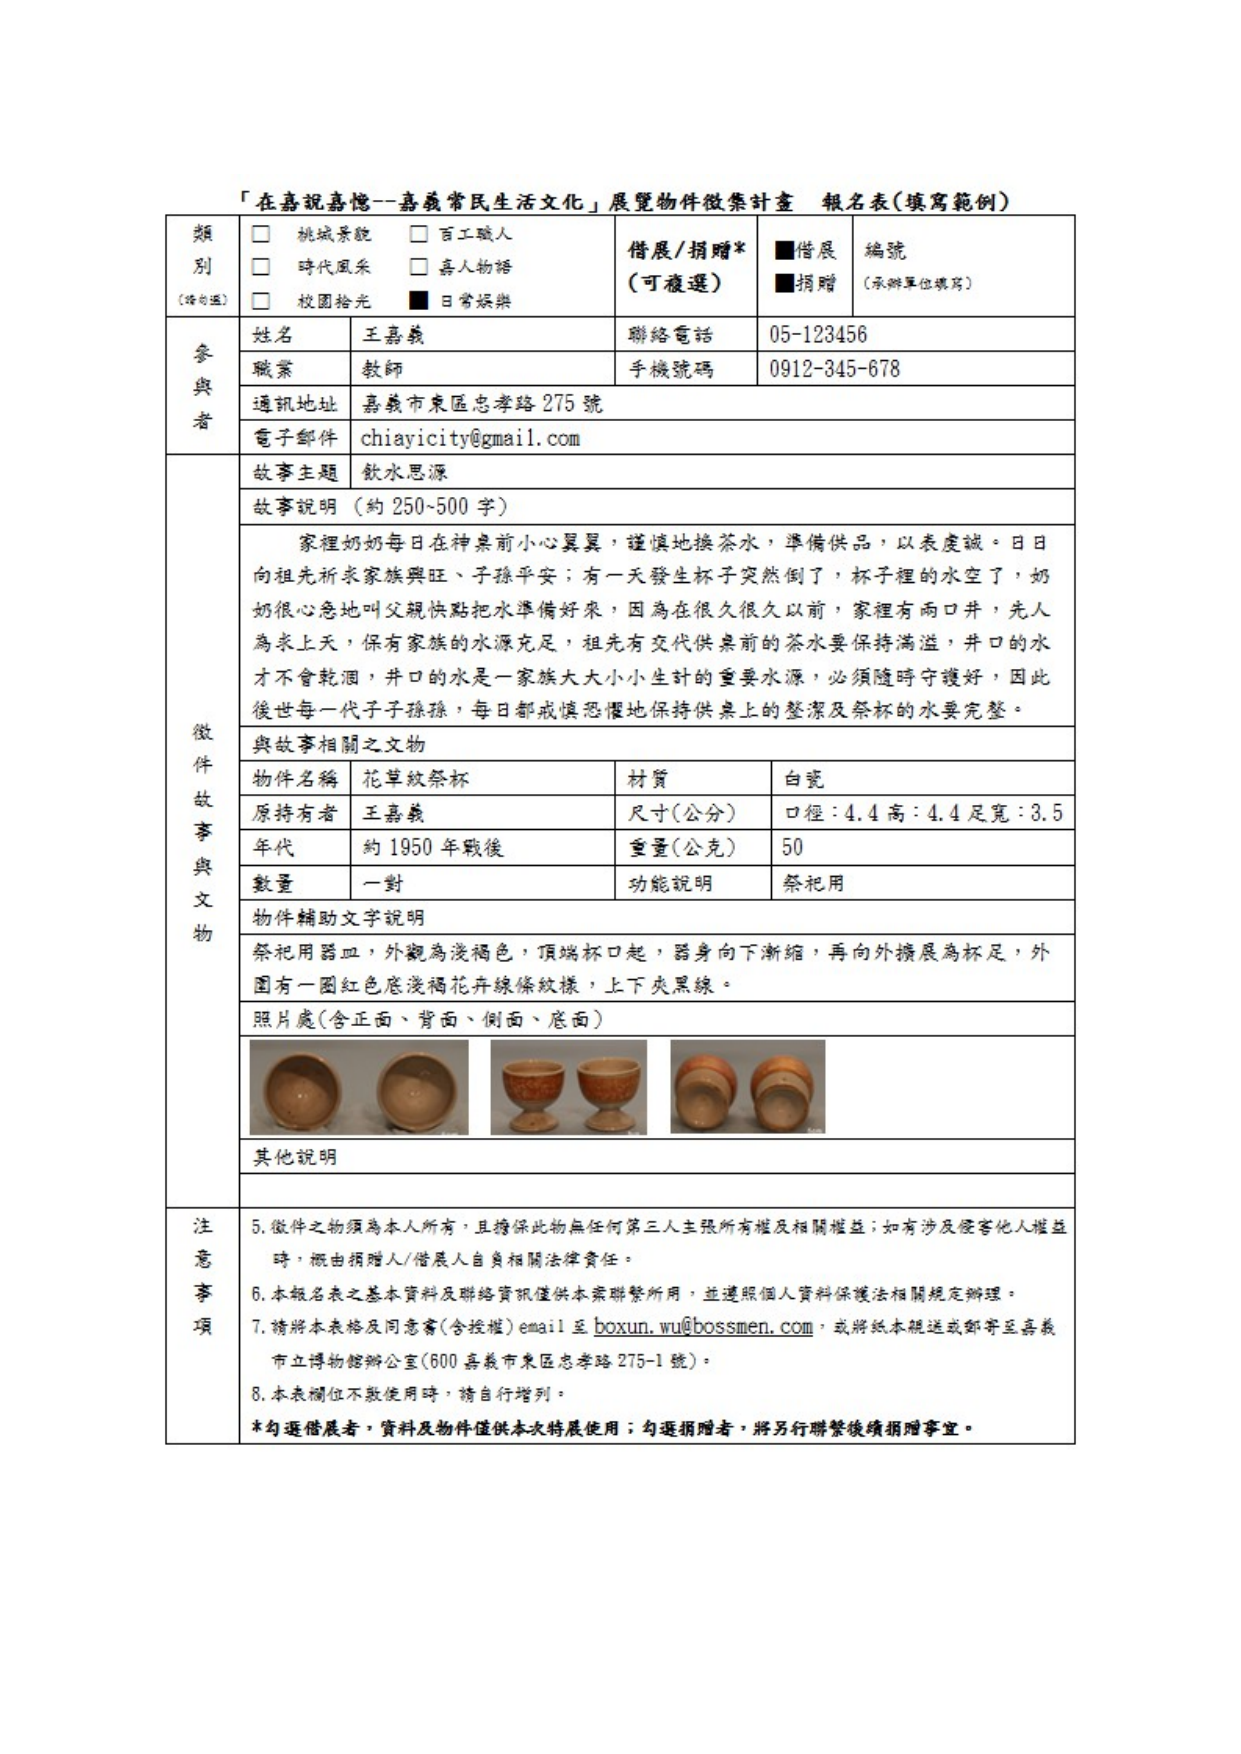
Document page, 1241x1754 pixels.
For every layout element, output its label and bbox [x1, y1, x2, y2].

picture [153, 174, 1087, 1459]
